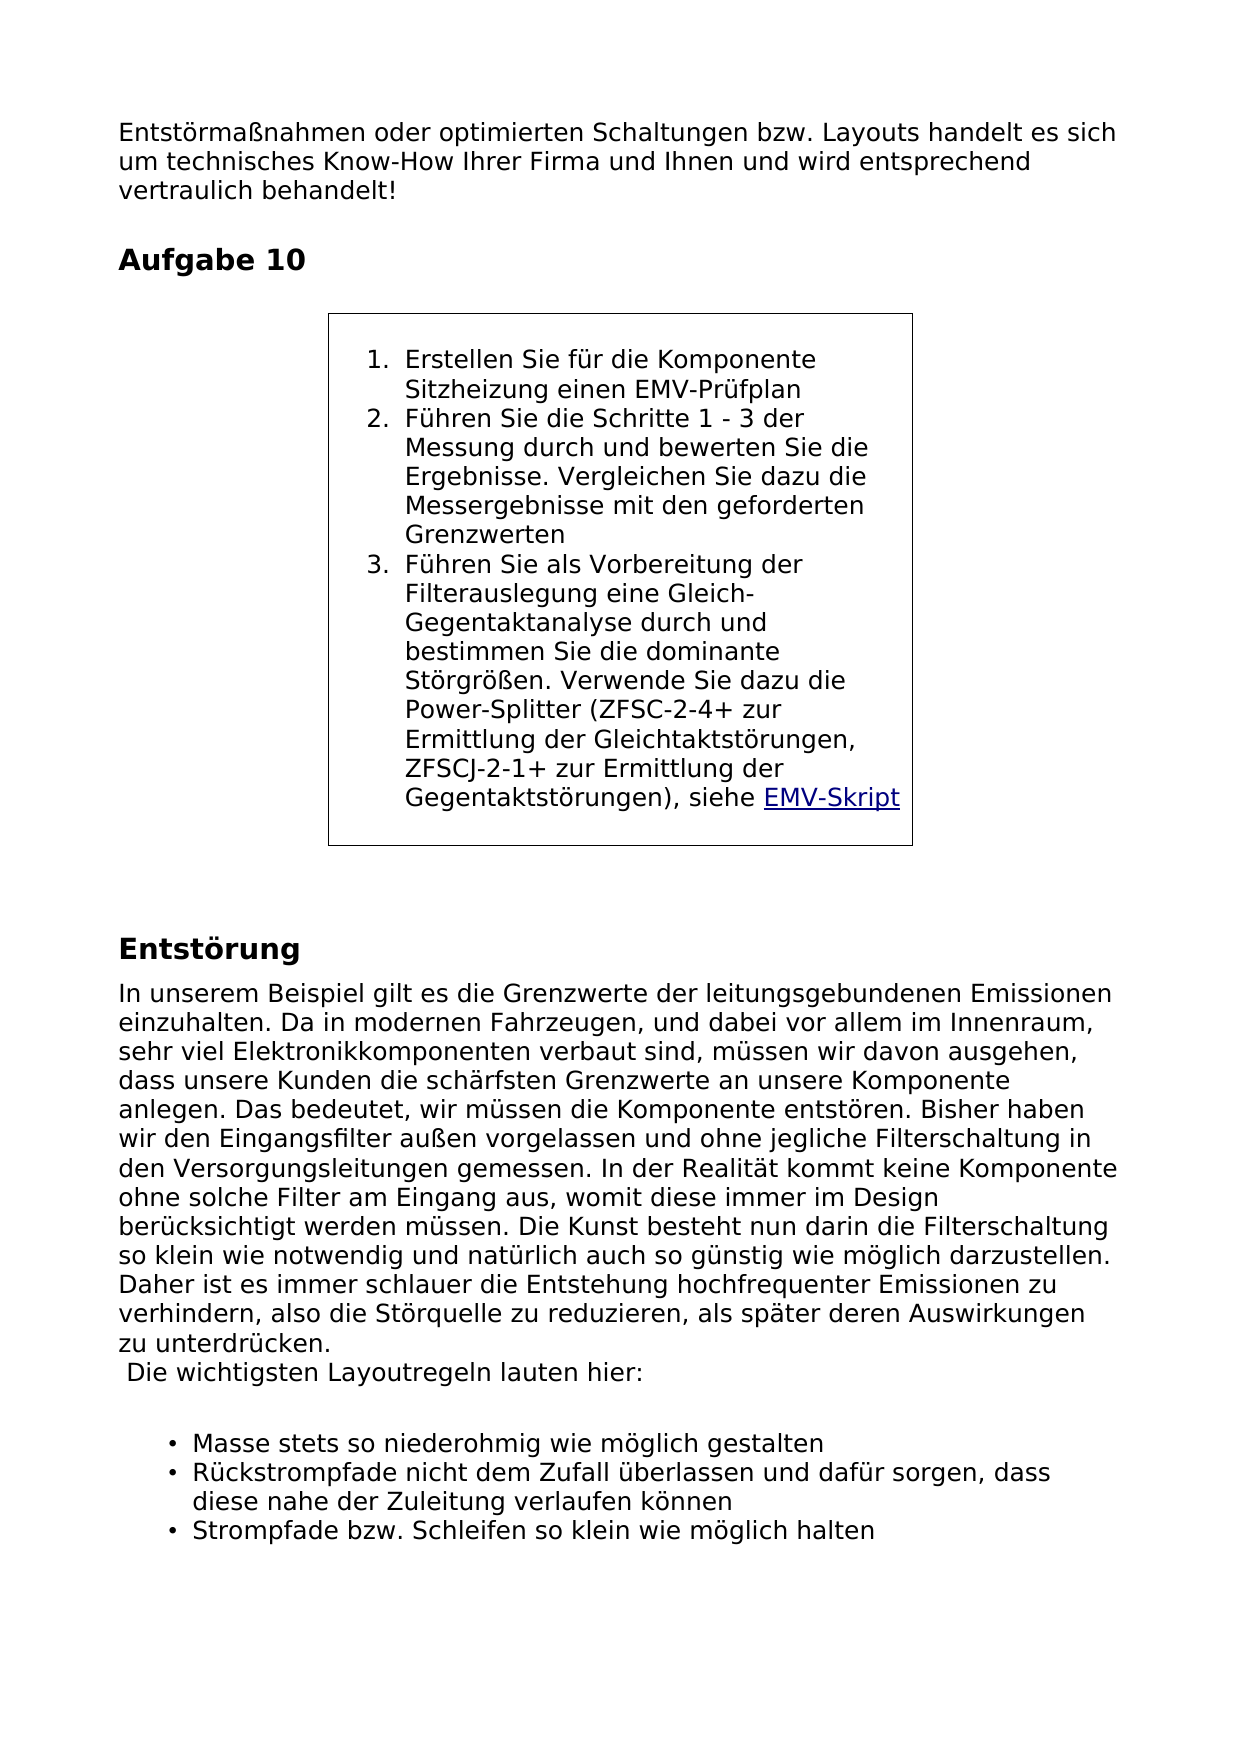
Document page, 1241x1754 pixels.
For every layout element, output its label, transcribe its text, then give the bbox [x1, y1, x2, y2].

text Entstörmaßnahmen oder optimierten Schaltungen bzw. Layouts handelt es sich um technisches Know-How Ihrer Firma und Ihnen und wird entsprechend vertraulich behandelt! [118, 118, 1122, 206]
subtitle Aufgabe 10 [118, 243, 1122, 277]
text In unserem Beispiel gilt es die Grenzwerte der leitungsgebundenen Emissionen einzuhalten. Da in modernen Fahrzeugen, und dabei vor allem im Innenraum, sehr viel Elektronikkomponenten verbaut sind, müssen wir davon ausgehen, dass unsere Kunden die schärfsten Grenzwerte an unsere Komponente anlegen. Das bedeutet, wir müssen die Komponente entstören. Bisher haben wir den Eingangsfilter außen vorgelassen und ohne jegliche Filterschaltung in den Versorgungsleitungen gemessen. In der Realität kommt keine Komponente ohne solche Filter am Eingang aus, womit diese immer im Design berücksichtigt werden müssen. Die Kunst besteht nun darin die Filterschaltung so klein wie notwendig und natürlich auch so günstig wie möglich darzustellen. Daher ist es immer schlauer die Entstehung hochfrequenter Emissionen zu verhindern, also die Störquelle zu reduzieren, als später deren Auswirkungen zu unterdrücken. Die wichtigsten Layoutregeln lauten hier: [118, 979, 1122, 1387]
table_header Erstellen Sie für die Komponente Sitzheizung einen EMV-Prüfplan Führen Sie die Schritte 1 - 3 der Messung durch und bewerten Sie die Ergebnisse. Vergleichen Sie dazu die Messergebnisse mit den geforderten Grenzwerten Führen Sie als Vorbereitung der Filterauslegung eine Gleich- Gegentaktanalyse durch und bestimmen Sie die dominante Störgrößen. Verwende Sie dazu die Power-Splitter (ZFSC-2-4+ zur Ermittlung der Gleichtaktstörungen, ZFSCJ-2-1+ zur Ermittlung der Gegentaktstörungen), siehe EMV-Skript [329, 314, 912, 845]
list Masse stets so niederohmig wie möglich gestalten [177, 1429, 1122, 1458]
subtitle Entstörung [118, 932, 1122, 966]
list Rückstrompfade nicht dem Zufall überlassen und dafür sorgen, dass diese nahe der Zuleitung verlaufen können [177, 1458, 1122, 1517]
list Strompfade bzw. Schleifen so klein wie möglich halten [177, 1517, 1122, 1546]
